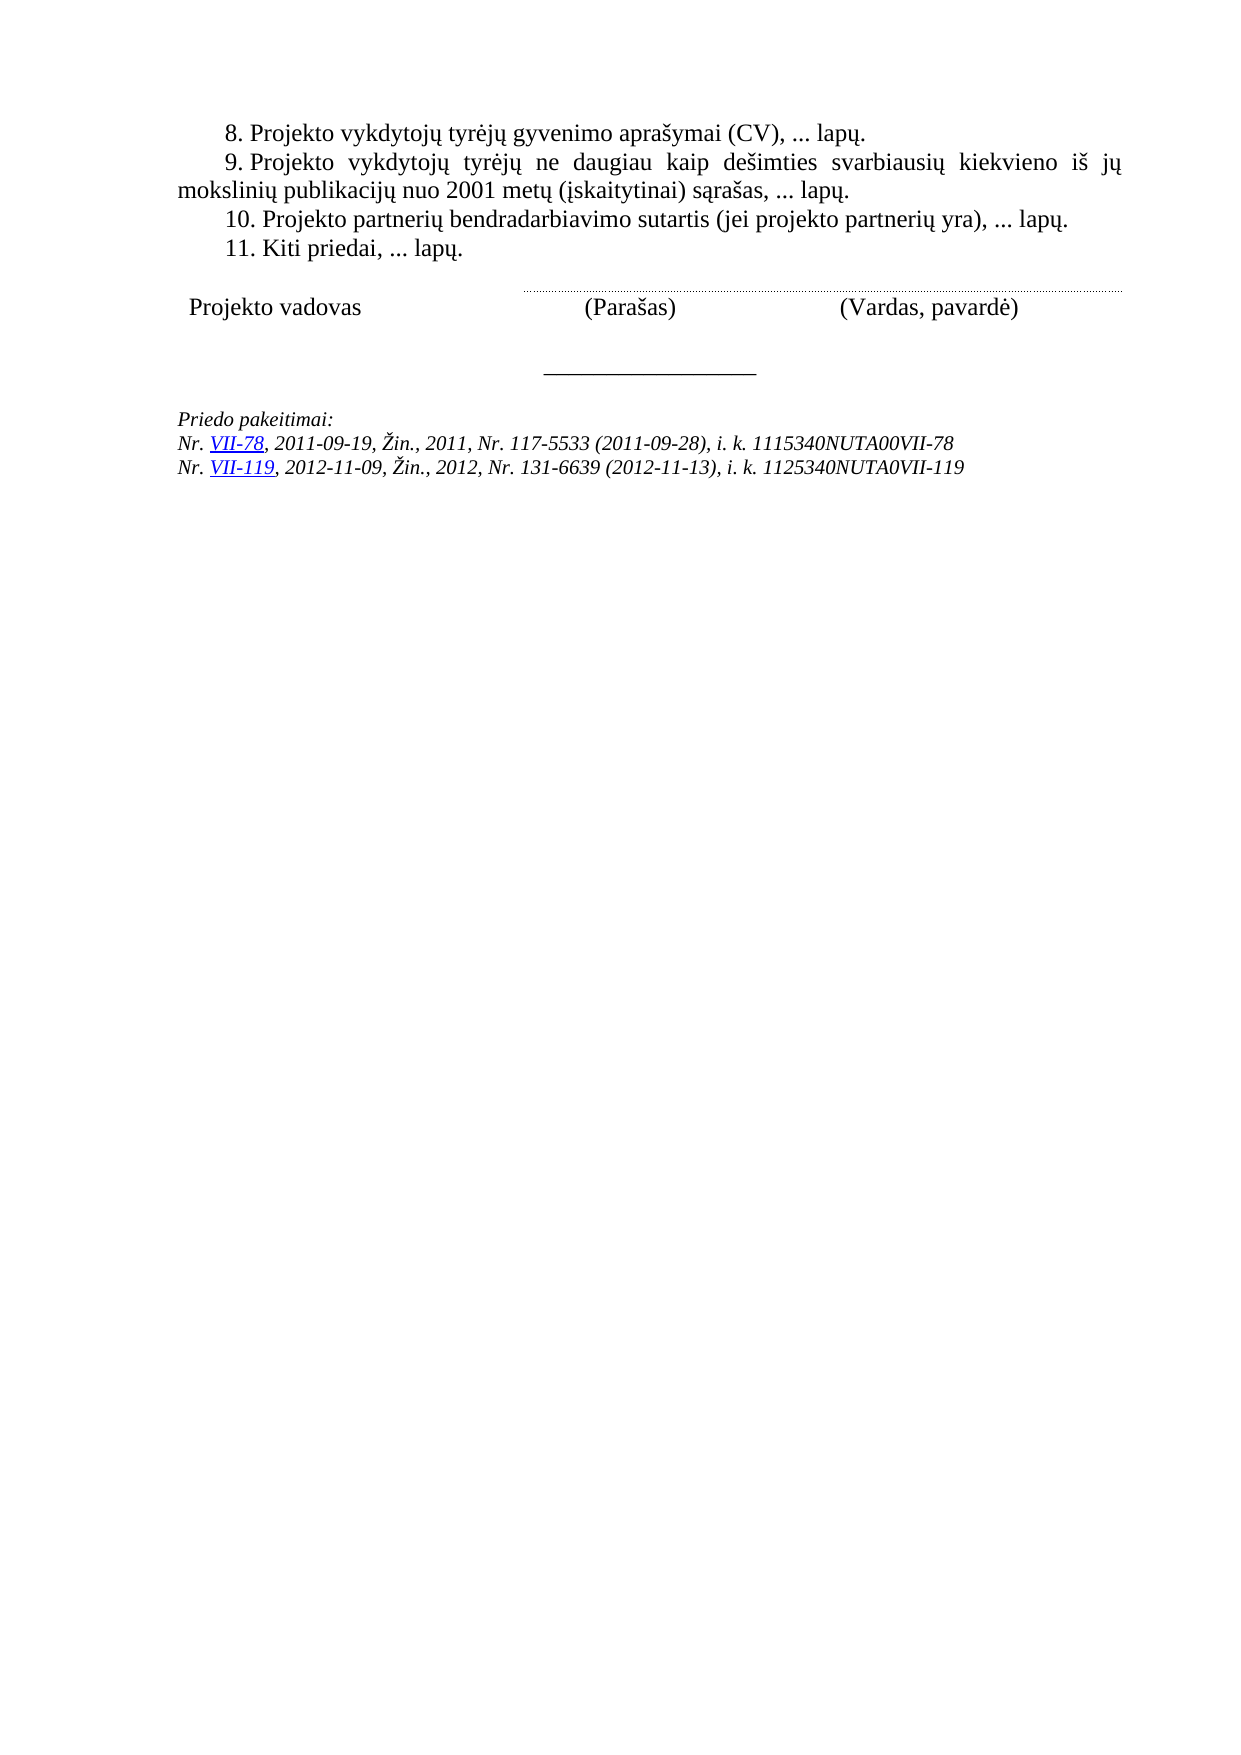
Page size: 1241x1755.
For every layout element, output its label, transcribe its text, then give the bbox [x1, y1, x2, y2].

text Nr. VII-119, 2012-11-09, Žin., 2012, Nr. 131-6639 (2012-11-13), i. k. 1125340NUTA0VII-119 [177, 455, 1122, 479]
text _________________ [177, 349, 1122, 378]
text Nr. VII-78, 2011-09-19, Žin., 2011, Nr. 117-5533 (2011-09-28), i. k. 1115340NUTA00VII-78 [177, 431, 1122, 455]
text 11. Kiti priedai, ... lapų. [177, 233, 1122, 262]
table_header (Vardas, pavardė) [736, 291, 1122, 320]
text 10. Projekto partnerių bendradarbiavimo sutartis (jei projekto partnerių yra), ... lapų. [177, 204, 1122, 233]
table_header Projekto vadovas [177, 291, 524, 320]
text Priedo pakeitimai: [177, 407, 1122, 431]
table_header (Parašas) [524, 291, 736, 320]
text 8. Projekto vykdytojų tyrėjų gyvenimo aprašymai (CV), ... lapų. [177, 118, 1122, 147]
text 9. Projekto vykdytojų tyrėjų ne daugiau kaip dešimties svarbiausių kiekvieno iš jų mokslinių publikacijų nuo 2001 metų (įskaitytinai) sąrašas, ... lapų. [177, 147, 1122, 204]
